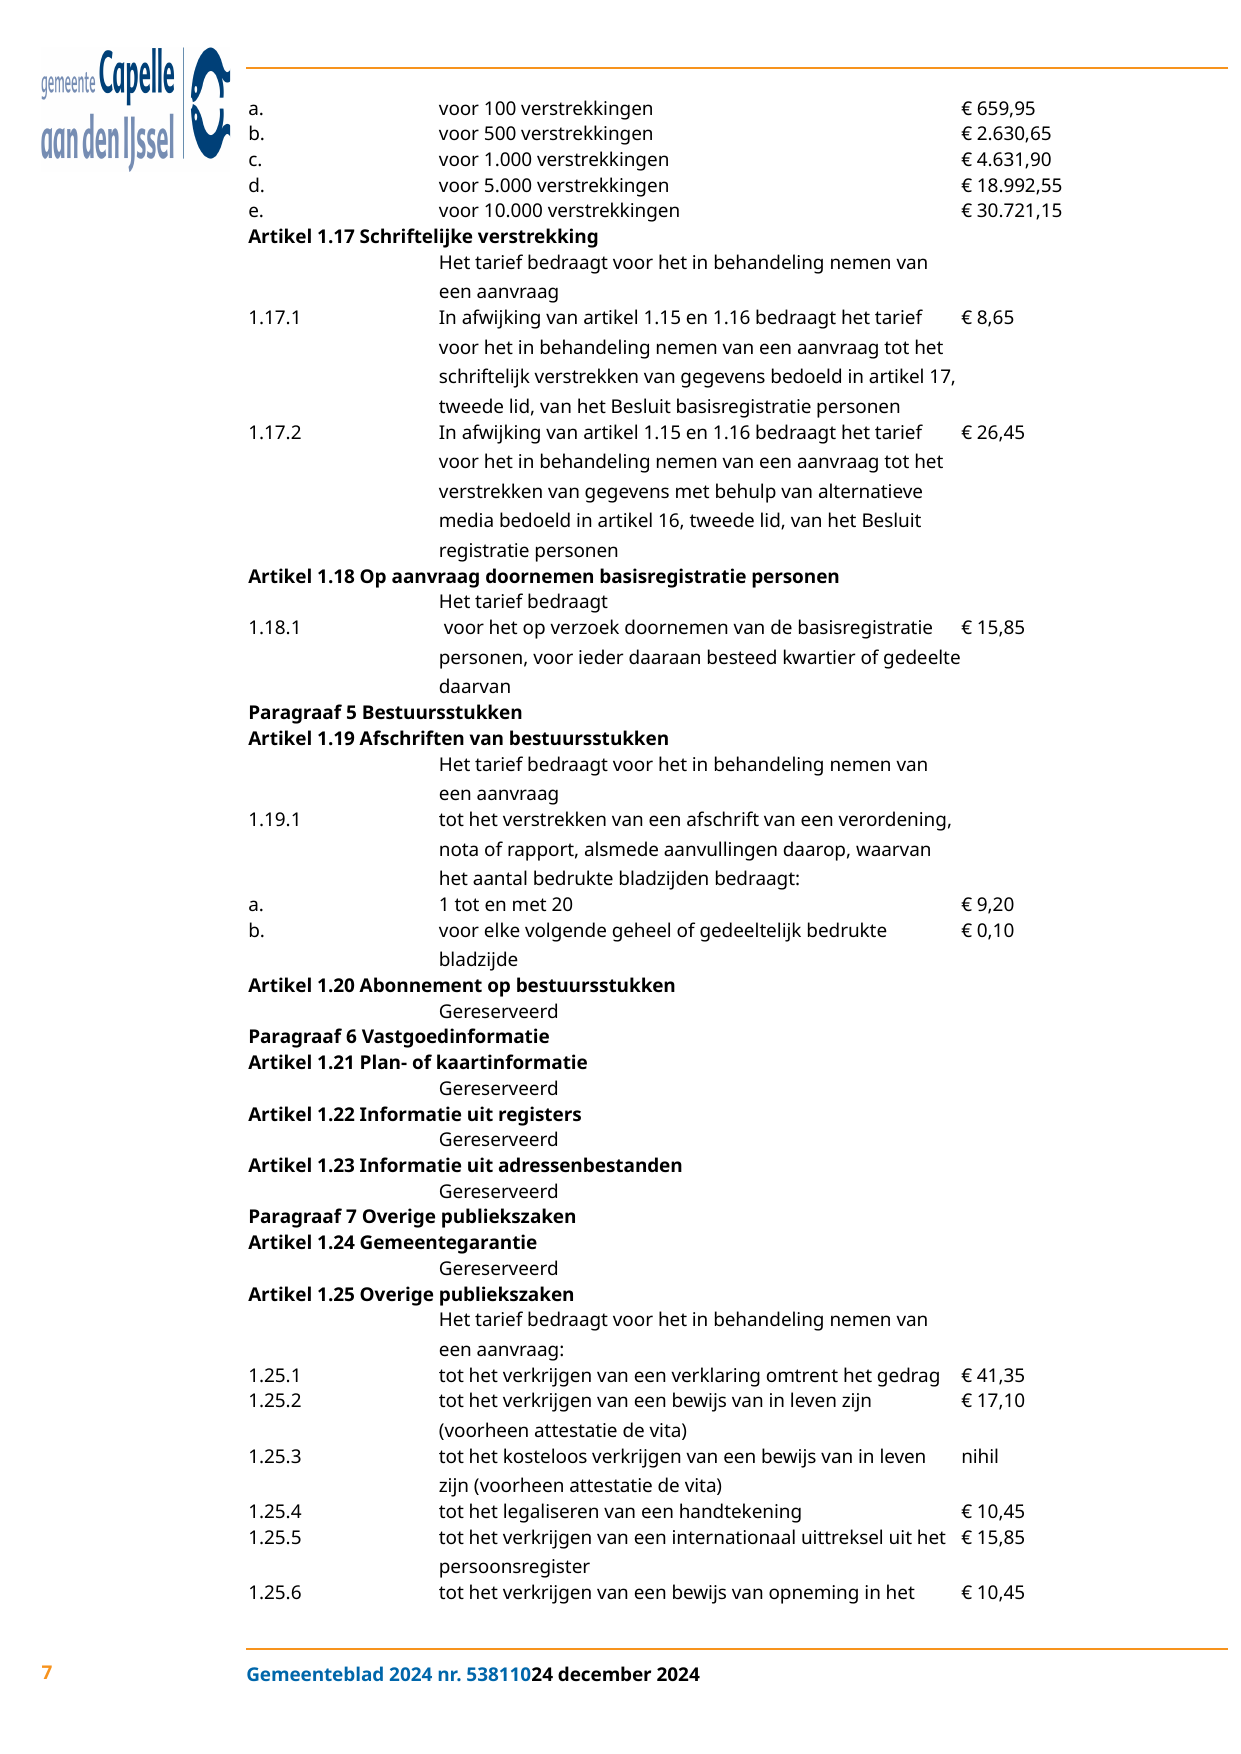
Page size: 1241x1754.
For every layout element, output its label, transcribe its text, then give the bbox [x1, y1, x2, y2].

table_cell [248, 1126, 439, 1152]
table_cell 1.17.2 [248, 419, 439, 563]
table_cell Het tarief bedraagt voor het in behandeling nemen van een aanvraag: [439, 1307, 961, 1362]
table_cell tot het verstrekken van een afschrift van een verordening, nota of rapport, alsmede aanvullingen daarop, waarvan het aantal bedrukte bladzijden bedraagt: [439, 806, 961, 891]
table_cell 1.25.2 [248, 1388, 439, 1443]
table_cell € 0,10 [961, 917, 1152, 972]
table_cell [961, 1126, 1152, 1152]
table_cell Artikel 1.19 Afschriften van bestuursstukken [248, 725, 1152, 751]
table_cell In afwijking van artikel 1.15 en 1.16 bedraagt het tarief voor het in behandeling nemen van een aanvraag tot het schriftelijk verstrekken van gegevens bedoeld in artikel 17, tweede lid, van het Besluit basisregistratie personen [439, 305, 961, 419]
table_cell 1.25.4 [248, 1498, 439, 1524]
table_cell tot het verkrijgen van een bewijs van opneming in het [439, 1579, 961, 1605]
table_cell [961, 1178, 1152, 1204]
table_cell Gereserveerd [439, 1126, 961, 1152]
table_cell 1.25.5 [248, 1524, 439, 1579]
table_cell Gereserveerd [439, 998, 961, 1023]
table_cell [961, 806, 1152, 891]
table_cell € 10,45 [961, 1498, 1152, 1524]
table_cell [248, 1255, 439, 1281]
table_cell [961, 751, 1152, 806]
table_cell Artikel 1.20 Abonnement op bestuursstukken [248, 972, 1152, 998]
table_cell [248, 1075, 439, 1101]
table_cell a. [248, 891, 439, 917]
table_cell Het tarief bedraagt [439, 589, 961, 614]
table_cell [248, 249, 439, 304]
table_cell Paragraaf 5 Bestuursstukken [248, 699, 1152, 725]
table_cell d. [248, 172, 439, 198]
table_cell Paragraaf 7 Overige publiekszaken [248, 1204, 1152, 1229]
table_cell [248, 1307, 439, 1362]
table_cell 1.25.6 [248, 1579, 439, 1605]
table_cell b. [248, 917, 439, 972]
table_cell [248, 751, 439, 806]
table_cell Paragraaf 6 Vastgoedinformatie [248, 1024, 1152, 1049]
table_cell 1.25.1 [248, 1362, 439, 1388]
table_cell € 10,45 [961, 1579, 1152, 1605]
table_cell 1.18.1 [248, 615, 439, 699]
table_cell € 8,65 [961, 305, 1152, 419]
table_cell 1.19.1 [248, 806, 439, 891]
table_cell [961, 1307, 1152, 1362]
table_cell tot het verkrijgen van een internationaal uittreksel uit het persoonsregister [439, 1524, 961, 1579]
table_cell € 15,85 [961, 615, 1152, 699]
table_cell In afwijking van artikel 1.15 en 1.16 bedraagt het tarief voor het in behandeling nemen van een aanvraag tot het verstrekken van gegevens met behulp van alternatieve media bedoeld in artikel 16, tweede lid, van het Besluit registratie personen [439, 419, 961, 563]
table_cell voor 1.000 verstrekkingen [439, 146, 961, 172]
table_cell € 30.721,15 [961, 198, 1152, 223]
table_cell € 15,85 [961, 1524, 1152, 1579]
table_cell voor 500 verstrekkingen [439, 121, 961, 146]
table_cell € 4.631,90 [961, 146, 1152, 172]
table_cell Het tarief bedraagt voor het in behandeling nemen van een aanvraag [439, 751, 961, 806]
table_cell 1.25.3 [248, 1443, 439, 1498]
table_cell € 18.992,55 [961, 172, 1152, 198]
table_cell nihil [961, 1443, 1152, 1498]
table_cell voor elke volgende geheel of gedeeltelijk bedrukte bladzijde [439, 917, 961, 972]
table_cell Artikel 1.21 Plan- of kaartinformatie [248, 1049, 1152, 1075]
table_cell Het tarief bedraagt voor het in behandeling nemen van een aanvraag [439, 249, 961, 304]
table_cell 1.17.1 [248, 305, 439, 419]
table_cell Artikel 1.23 Informatie uit adressenbestanden [248, 1152, 1152, 1178]
table_cell Artikel 1.22 Informatie uit registers [248, 1101, 1152, 1126]
table_cell 1 tot en met 20 [439, 891, 961, 917]
table_cell [961, 1255, 1152, 1281]
table_cell € 17,10 [961, 1388, 1152, 1443]
table_cell € 2.630,65 [961, 121, 1152, 146]
table_cell Artikel 1.25 Overige publiekszaken [248, 1281, 1152, 1307]
table_cell c. [248, 146, 439, 172]
picture [41, 47, 231, 172]
table_cell [248, 589, 439, 614]
table_cell Artikel 1.24 Gemeentegarantie [248, 1229, 1152, 1255]
table_cell € 9,20 [961, 891, 1152, 917]
table_cell Gereserveerd [439, 1255, 961, 1281]
table_cell voor 5.000 verstrekkingen [439, 172, 961, 198]
table_cell Artikel 1.18 Op aanvraag doornemen basisregistratie personen [248, 563, 1152, 589]
table_cell tot het verkrijgen van een verklaring omtrent het gedrag [439, 1362, 961, 1388]
table_cell a. [248, 95, 439, 121]
table_cell e. [248, 198, 439, 223]
table_cell [248, 1178, 439, 1204]
table_cell [961, 249, 1152, 304]
table_cell [961, 1075, 1152, 1101]
table_cell € 26,45 [961, 419, 1152, 563]
table_cell [961, 589, 1152, 614]
table_cell b. [248, 121, 439, 146]
table_cell voor 100 verstrekkingen [439, 95, 961, 121]
table_cell voor het op verzoek doornemen van de basisregistratie personen, voor ieder daaraan besteed kwartier of gedeelte daarvan [439, 615, 961, 699]
table_cell € 659,95 [961, 95, 1152, 121]
table_cell tot het verkrijgen van een bewijs van in leven zijn (voorheen attestatie de vita) [439, 1388, 961, 1443]
table_cell Gereserveerd [439, 1075, 961, 1101]
table_cell Artikel 1.17 Schriftelijke verstrekking [248, 224, 1152, 249]
table_cell [961, 998, 1152, 1023]
table_cell Gereserveerd [439, 1178, 961, 1204]
table_cell [248, 998, 439, 1023]
table_cell voor 10.000 verstrekkingen [439, 198, 961, 223]
table_cell tot het legaliseren van een handtekening [439, 1498, 961, 1524]
table_cell € 41,35 [961, 1362, 1152, 1388]
table_cell tot het kosteloos verkrijgen van een bewijs van in leven zijn (voorheen attestatie de vita) [439, 1443, 961, 1498]
